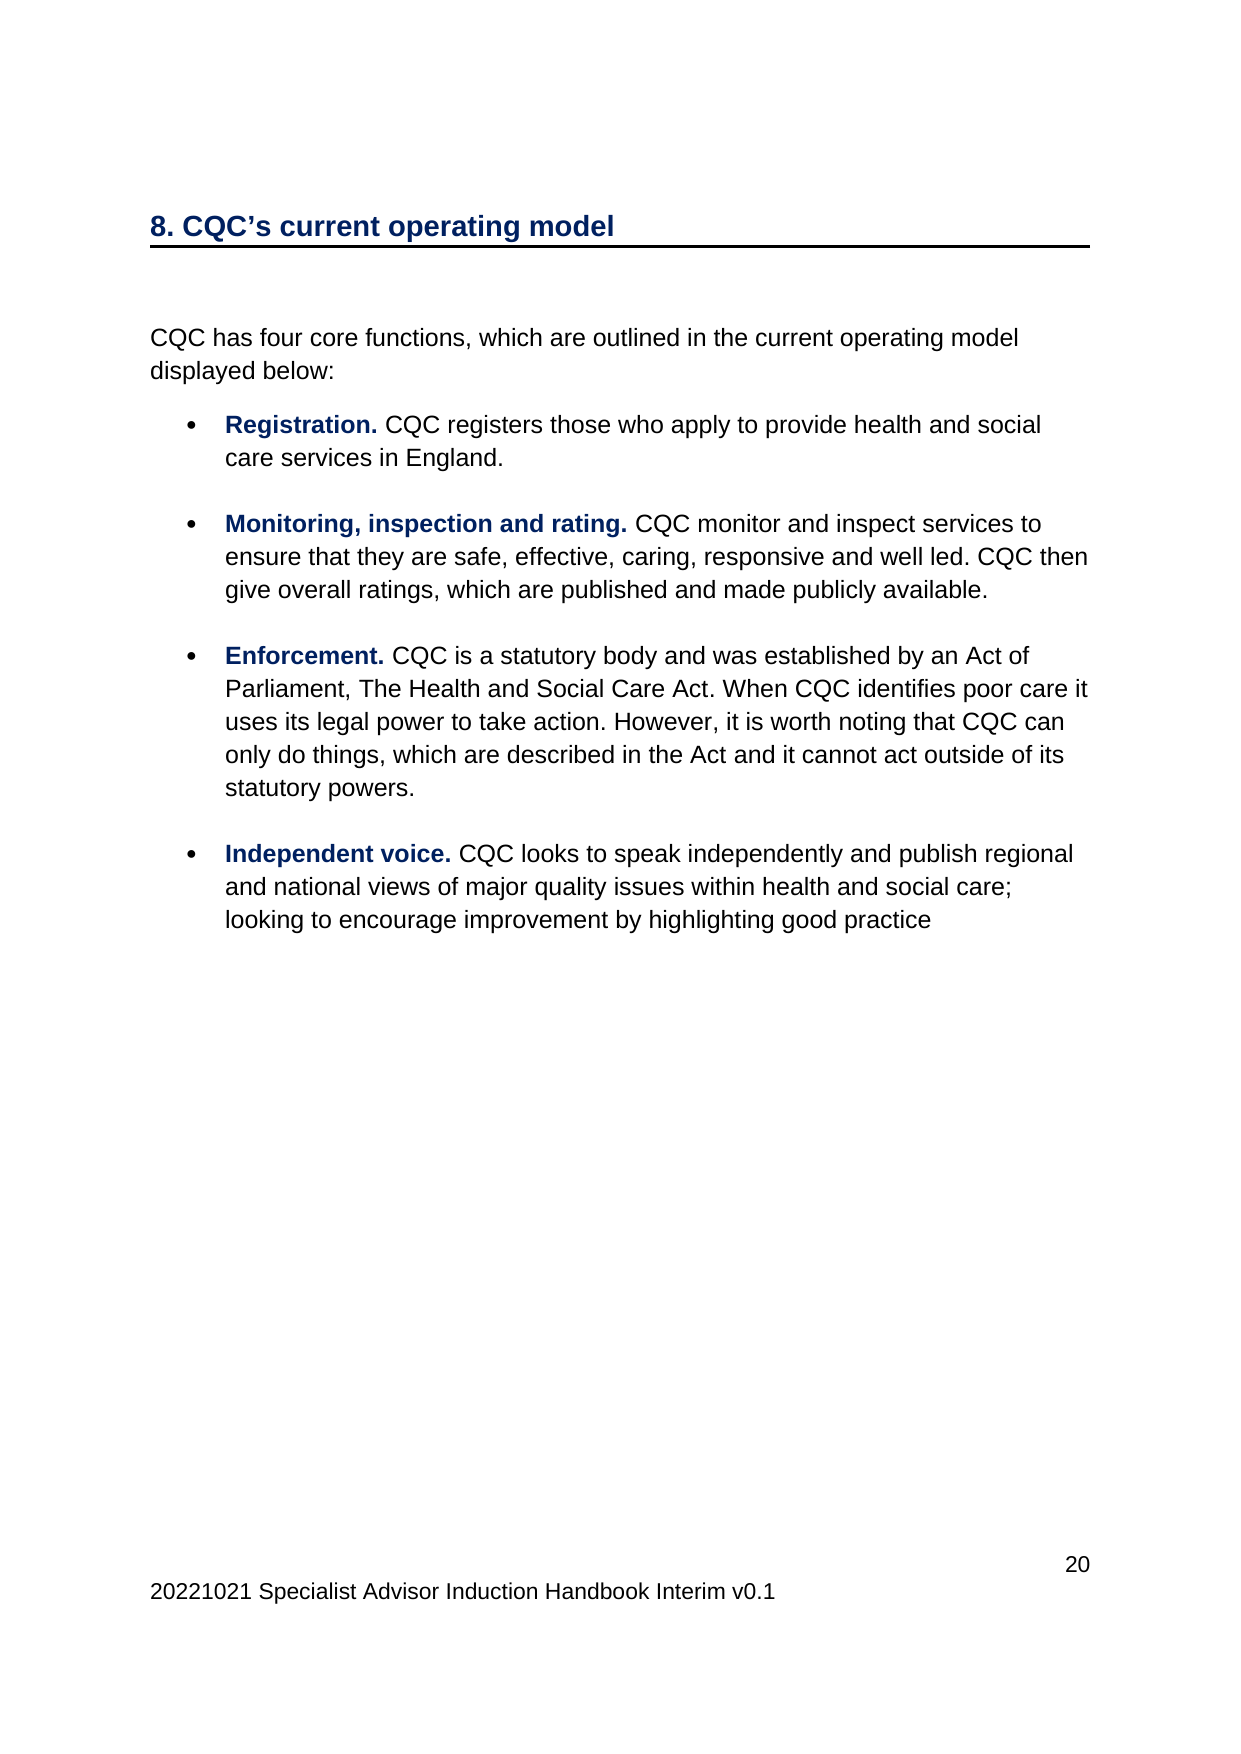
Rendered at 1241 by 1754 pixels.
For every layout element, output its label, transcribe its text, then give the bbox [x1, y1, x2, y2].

text 8. CQC’s current operating model [150, 209, 1090, 245]
list Registration. CQC registers those who apply to provide health and social care services in England. [187, 410, 1090, 471]
list Enforcement. CQC is a statutory body and was established by an Act of Parliament, The Health and Social Care Act. When CQC identifies poor care it uses its legal power to take action. However, it is worth noting that CQC can only do things, which are described in the Act and it cannot act outside of its statutory powers. [187, 641, 1090, 802]
text CQC has four core functions, which are outlined in the current operating model displayed below: [150, 323, 1090, 384]
list Independent voice. CQC looks to speak independently and publish regional and national views of major quality issues within health and social care; looking to encourage improvement by highlighting good practice [187, 839, 1090, 934]
list Monitoring, inspection and rating. CQC monitor and inspect services to ensure that they are safe, effective, caring, responsive and well led. CQC then give overall ratings, which are published and made publicly available. [187, 509, 1090, 603]
